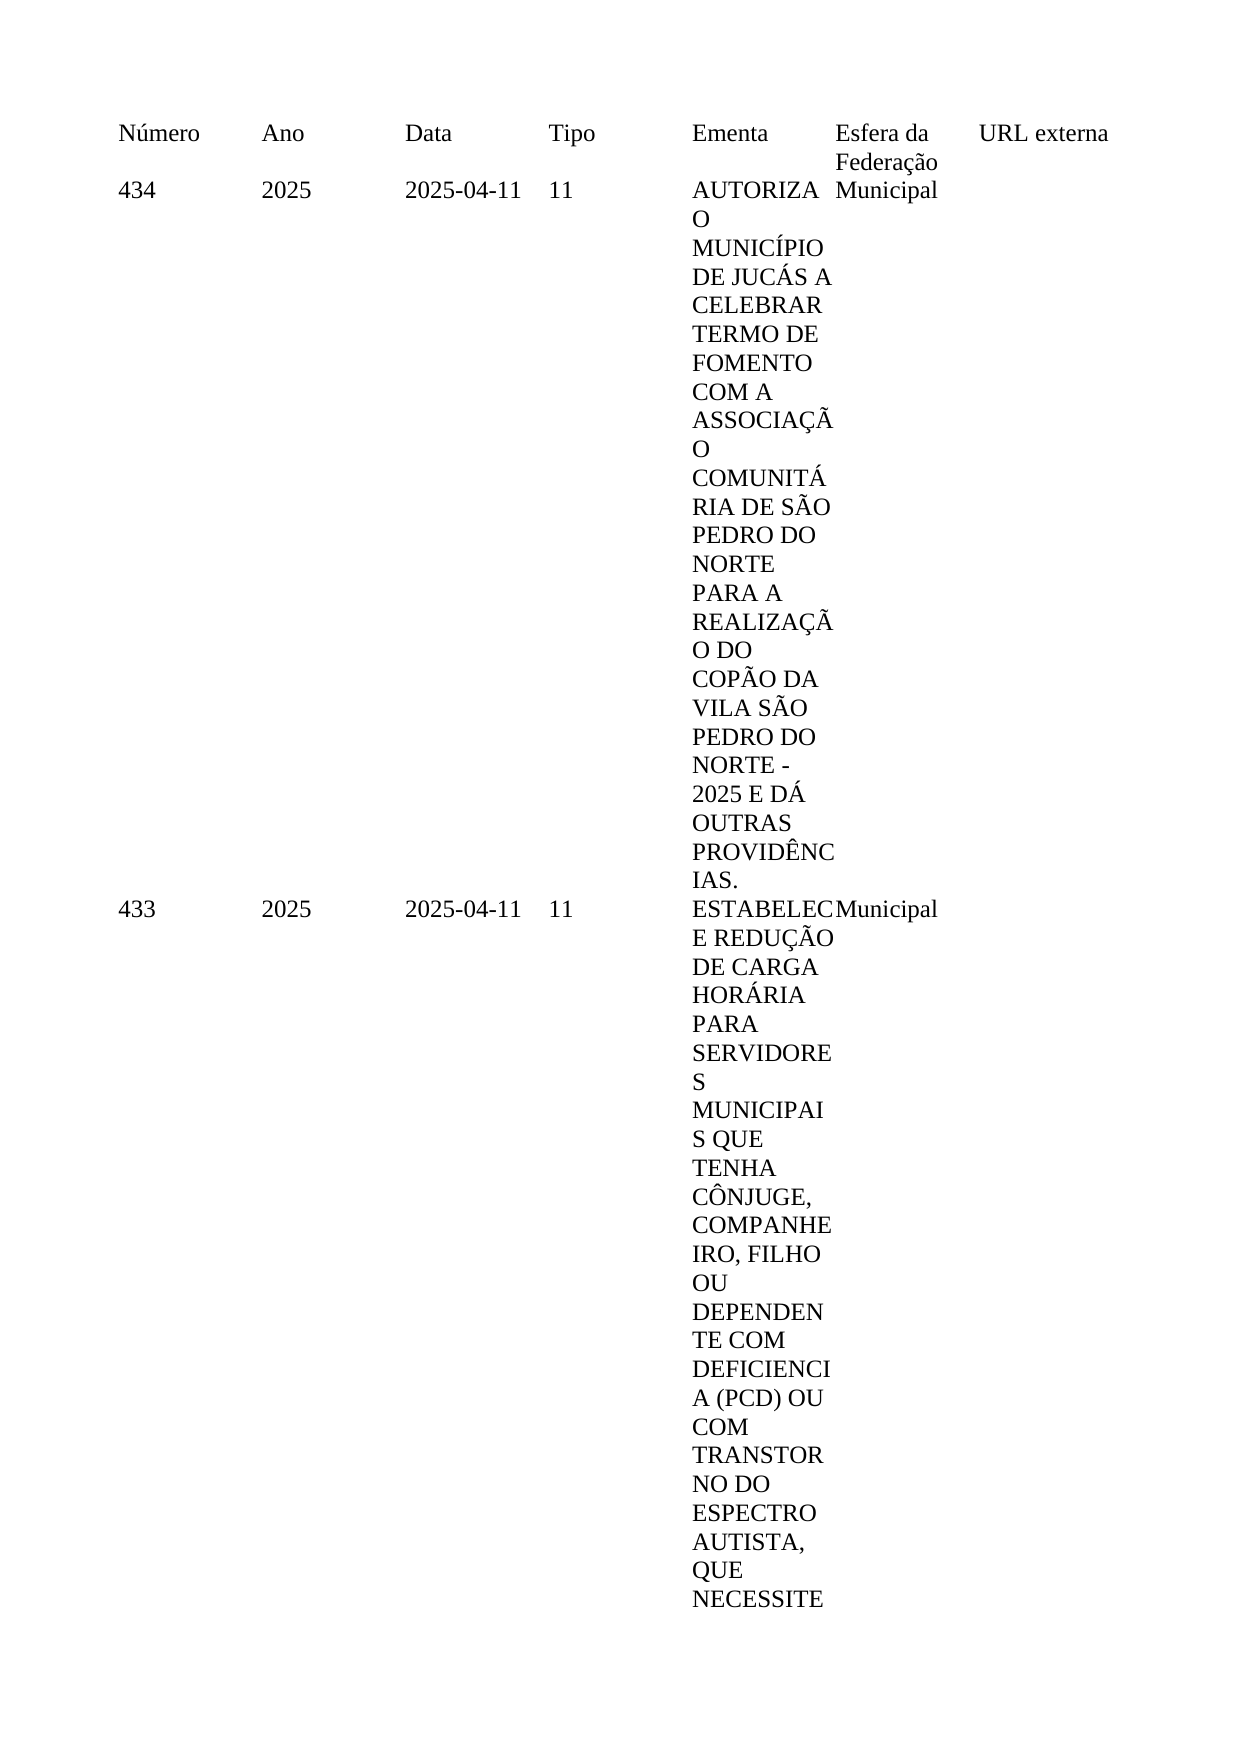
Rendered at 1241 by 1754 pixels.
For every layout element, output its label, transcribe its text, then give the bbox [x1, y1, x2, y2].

table_cell [979, 894, 1122, 1613]
table_cell 2025-04-11 [405, 176, 548, 894]
table_cell 2025-04-11 [405, 894, 548, 1613]
table_cell 11 [548, 894, 692, 1613]
table_cell 2025 [261, 894, 405, 1613]
table_cell AUTORIZA O MUNICÍPIO DE JUCÁS A CELEBRAR TERMO DE FOMENTO COM A ASSOCIAÇÃO COMUNITÁRIA DE SÃO PEDRO DO NORTE PARA A REALIZAÇÃO DO COPÃO DA VILA SÃO PEDRO DO NORTE - 2025 E DÁ OUTRAS PROVIDÊNCIAS. [692, 176, 835, 894]
table_cell 11 [548, 176, 692, 894]
table_header URL externa [979, 118, 1122, 176]
table_header Ano [261, 118, 405, 176]
table_cell ESTABELECE REDUÇÃO DE CARGA HORÁRIA PARA SERVIDORES MUNICIPAIS QUE TENHA CÔNJUGE, COMPANHEIRO, FILHO OU DEPENDENTE COM DEFICIENCIA (PCD) OU COM TRANSTORNO DO ESPECTRO AUTISTA, QUE NECESSITE [692, 894, 835, 1613]
table_cell 434 [118, 176, 261, 894]
table_cell [979, 176, 1122, 894]
table_header Tipo [548, 118, 692, 176]
table_cell Municipal [835, 894, 979, 1613]
table_header Esfera da Federação [835, 118, 979, 176]
table_cell Municipal [835, 176, 979, 894]
table_cell 2025 [261, 176, 405, 894]
table_header Ementa [692, 118, 835, 176]
table_header Número [118, 118, 261, 176]
table_header Data [405, 118, 548, 176]
table_cell 433 [118, 894, 261, 1613]
